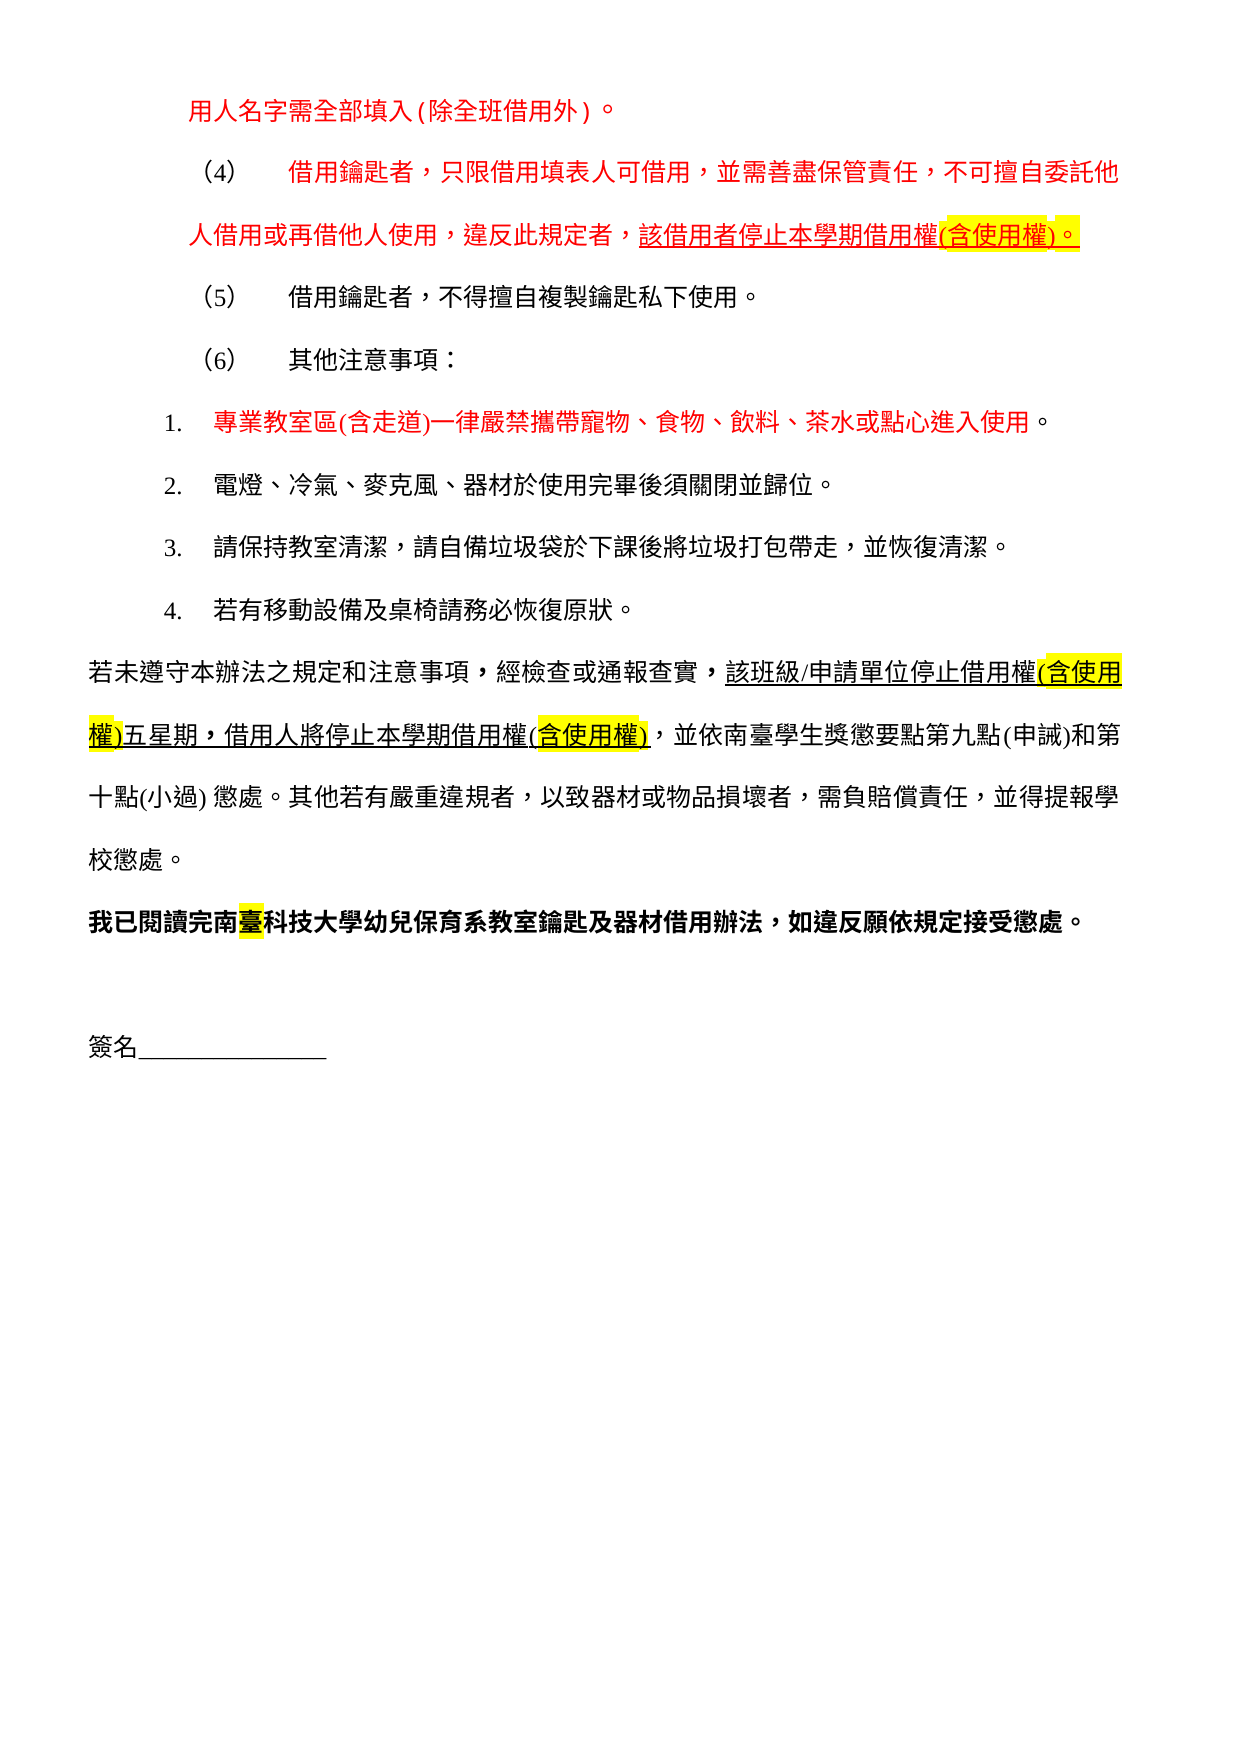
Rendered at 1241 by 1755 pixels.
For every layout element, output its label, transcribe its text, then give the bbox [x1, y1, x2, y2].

list 請保持教室清潔，請自備垃圾袋於下課後將垃圾打包帶走，並恢復清潔。 [164, 504, 1122, 567]
text 我已閱讀完南臺科技大學幼兒保育系教室鑰匙及器材借用辦法，如違反願依規定接受懲處。 [89, 879, 1122, 942]
list 電燈、冷氣、麥克風、器材於使用完畢後須關閉並歸位。 [164, 442, 1122, 504]
list 用人名字需全部填入(除全班借用外)。 [188, 87, 1122, 129]
list 若有移動設備及桌椅請務必恢復原狀。 [164, 567, 1122, 629]
list 借用鑰匙者，只限借用填表人可借用，並需善盡保管責任，不可擅自委託他人借用或再借他人使用，違反此規定者，該借用者停止本學期借用權(含使用權)。 [189, 129, 1122, 254]
list 專業教室區(含走道)一律嚴禁攜帶寵物、食物、飲料、茶水或點心進入使用。 [164, 379, 1122, 442]
list 其他注意事項： [189, 317, 1122, 379]
list 借用鑰匙者，不得擅自複製鑰匙私下使用。 [189, 254, 1122, 317]
text 簽名_______________ [89, 1004, 1122, 1067]
text 若未遵守本辦法之規定和注意事項，經檢查或通報查實，該班級/申請單位停止借用權(含使用權)五星期，借用人將停止本學期借用權(含使用權)，並依南臺學生獎懲要點第九點(申誡)和第十點(小過) 懲處。其他若有嚴重違規者，以致器材或物品損壞者，需負賠償責任，並得提報學校懲處。 [89, 629, 1122, 879]
